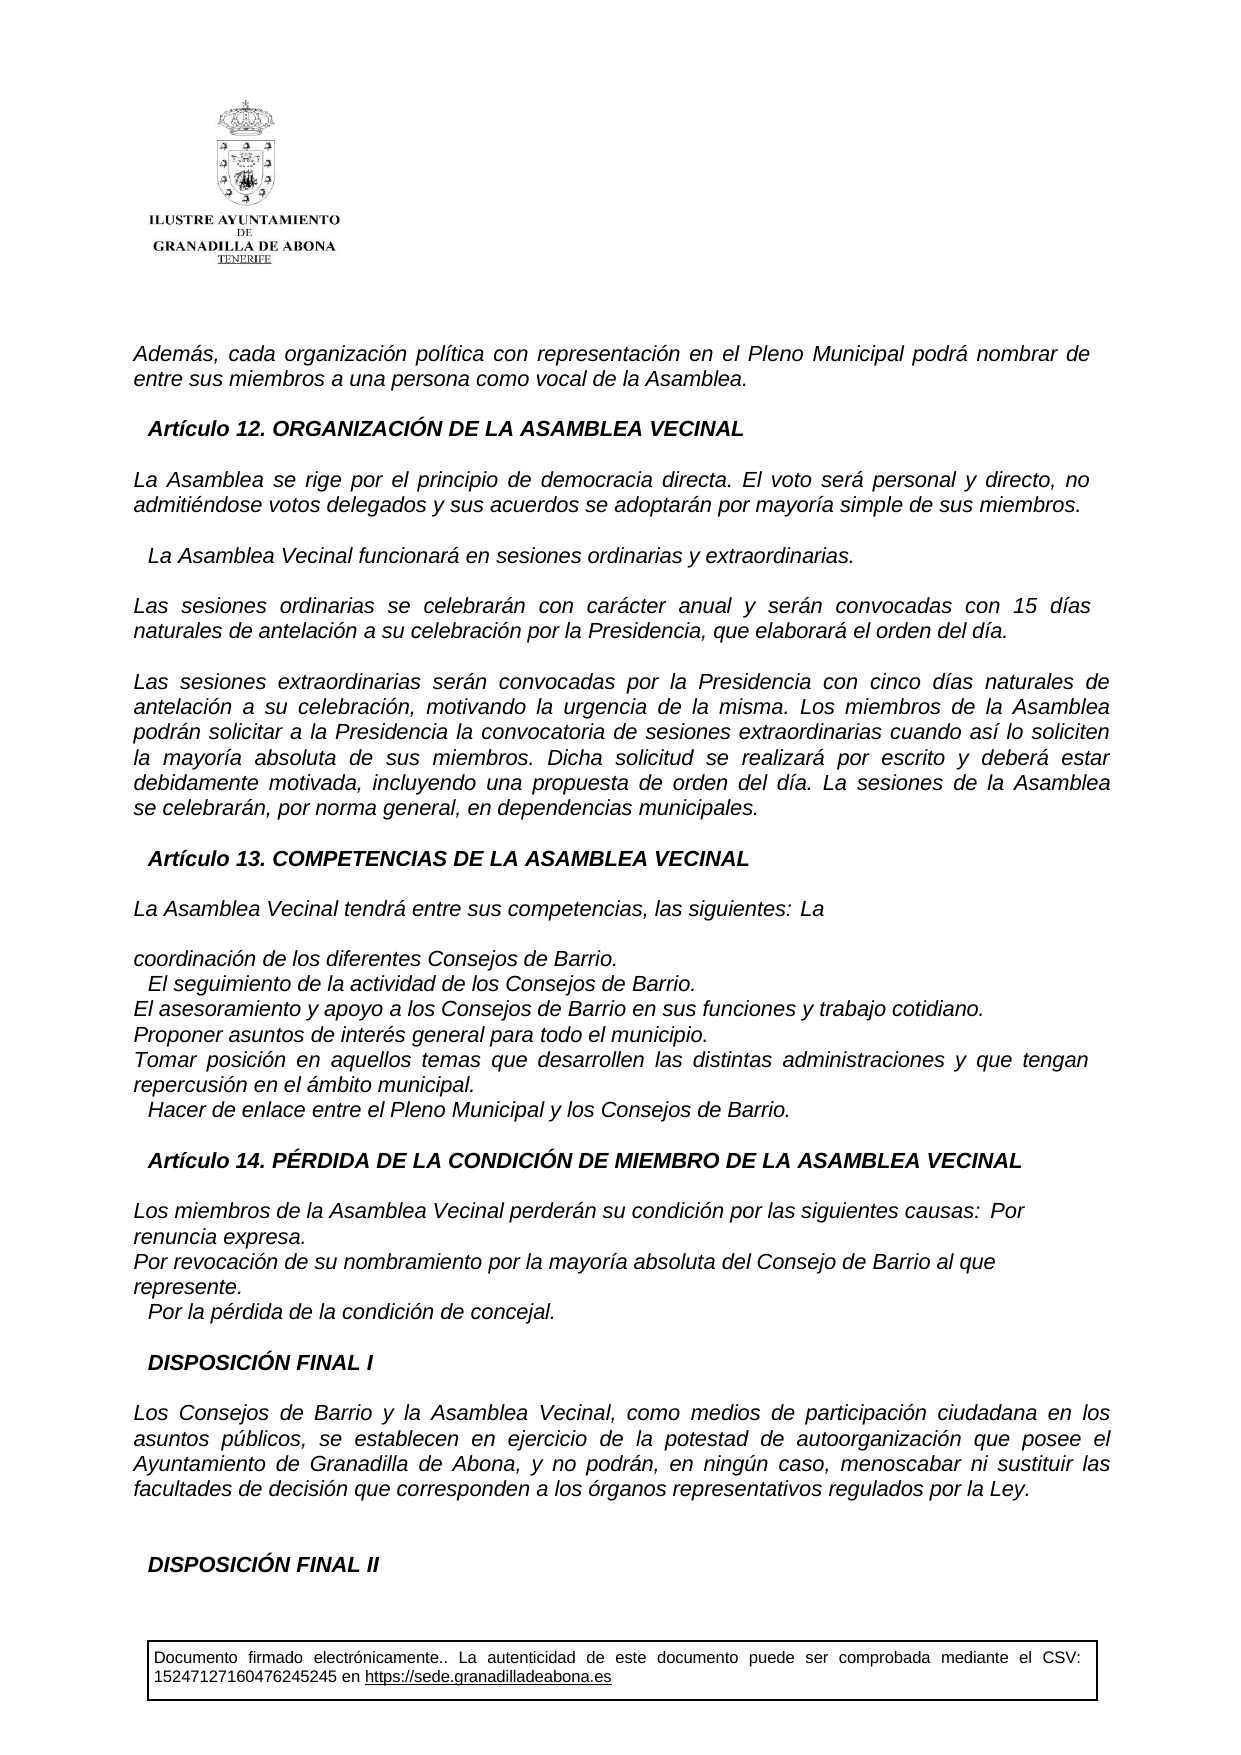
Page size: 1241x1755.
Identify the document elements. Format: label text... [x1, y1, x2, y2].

text Los Consejos de Barrio y la Asamblea Vecinal, como medios de participación ciudadana en los asuntos públicos, se establecen en ejercicio de la potestad de autoorganización que posee el Ayuntamiento de Granadilla de Abona, y no podrán, en ningún caso, menoscabar ni sustituir las facultades de decisión que corresponden a los órganos representativos regulados por la Ley. [133, 1400, 1111, 1501]
subtitle Artículo 14. PÉRDIDA DE LA CONDICIÓN DE MIEMBRO DE LA ASAMBLEA VECINAL [148, 1148, 1122, 1173]
subtitle Artículo 13. COMPETENCIAS DE LA ASAMBLEA VECINAL [148, 846, 1122, 871]
text Tomar posición en aquellos temas que desarrollen las distintas administraciones y que tengan repercusión en el ámbito municipal. [133, 1047, 1111, 1097]
text El seguimiento de la actividad de los Consejos de Barrio. [148, 971, 1122, 996]
text La Asamblea se rige por el principio de democracia directa. El voto será personal y directo, no admitiéndose votos delegados y sus acuerdos se adoptarán por mayoría simple de sus miembros. [133, 467, 1111, 517]
text La Asamblea Vecinal tendrá entre sus competencias, las siguientes: La coordinación de los diferentes Consejos de Barrio. [133, 871, 828, 971]
text La Asamblea Vecinal funcionará en sesiones ordinarias y extraordinarias. [148, 542, 1122, 568]
subtitle Artículo 12. ORGANIZACIÓN DE LA ASAMBLEA VECINAL [148, 416, 1122, 442]
text Por la pérdida de la condición de concejal. [148, 1299, 1122, 1324]
text Las sesiones extraordinarias serán convocadas por la Presidencia con cinco días naturales de antelación a su celebración, motivando la urgencia de la misma. Los miembros de la Asamblea podrán solicitar a la Presidencia la convocatoria de sesiones extraordinarias cuando así lo soliciten la mayoría absoluta de sus miembros. Dicha solicitud se realizará por escrito y deberá estar debidamente motivada, incluyendo una propuesta de orden del día. La sesiones de la Asamblea se celebrarán, por norma general, en dependencias municipales. [133, 669, 1111, 820]
text Las sesiones ordinarias se celebrarán con carácter anual y serán convocadas con 15 días naturales de antelación a su celebración por la Presidencia, que elaborará el orden del día. [133, 593, 1111, 643]
text El asesoramiento y apoyo a los Consejos de Barrio en sus funciones y trabajo cotidiano. Proponer asuntos de interés general para todo el municipio. [133, 996, 1026, 1047]
text Hacer de enlace entre el Pleno Municipal y los Consejos de Barrio. [148, 1097, 1122, 1123]
text Además, cada organización política con representación en el Pleno Municipal podrá nombrar de entre sus miembros a una persona como vocal de la Asamblea. [133, 341, 1111, 391]
text Por revocación de su nombramiento por la mayoría absoluta del Consejo de Barrio al que represente. [133, 1249, 1111, 1299]
subtitle DISPOSICIÓN FINAL I [148, 1350, 1122, 1375]
subtitle DISPOSICIÓN FINAL II [148, 1552, 1122, 1577]
text Los miembros de la Asamblea Vecinal perderán su condición por las siguientes causas: Por renuncia expresa. [133, 1198, 1026, 1249]
